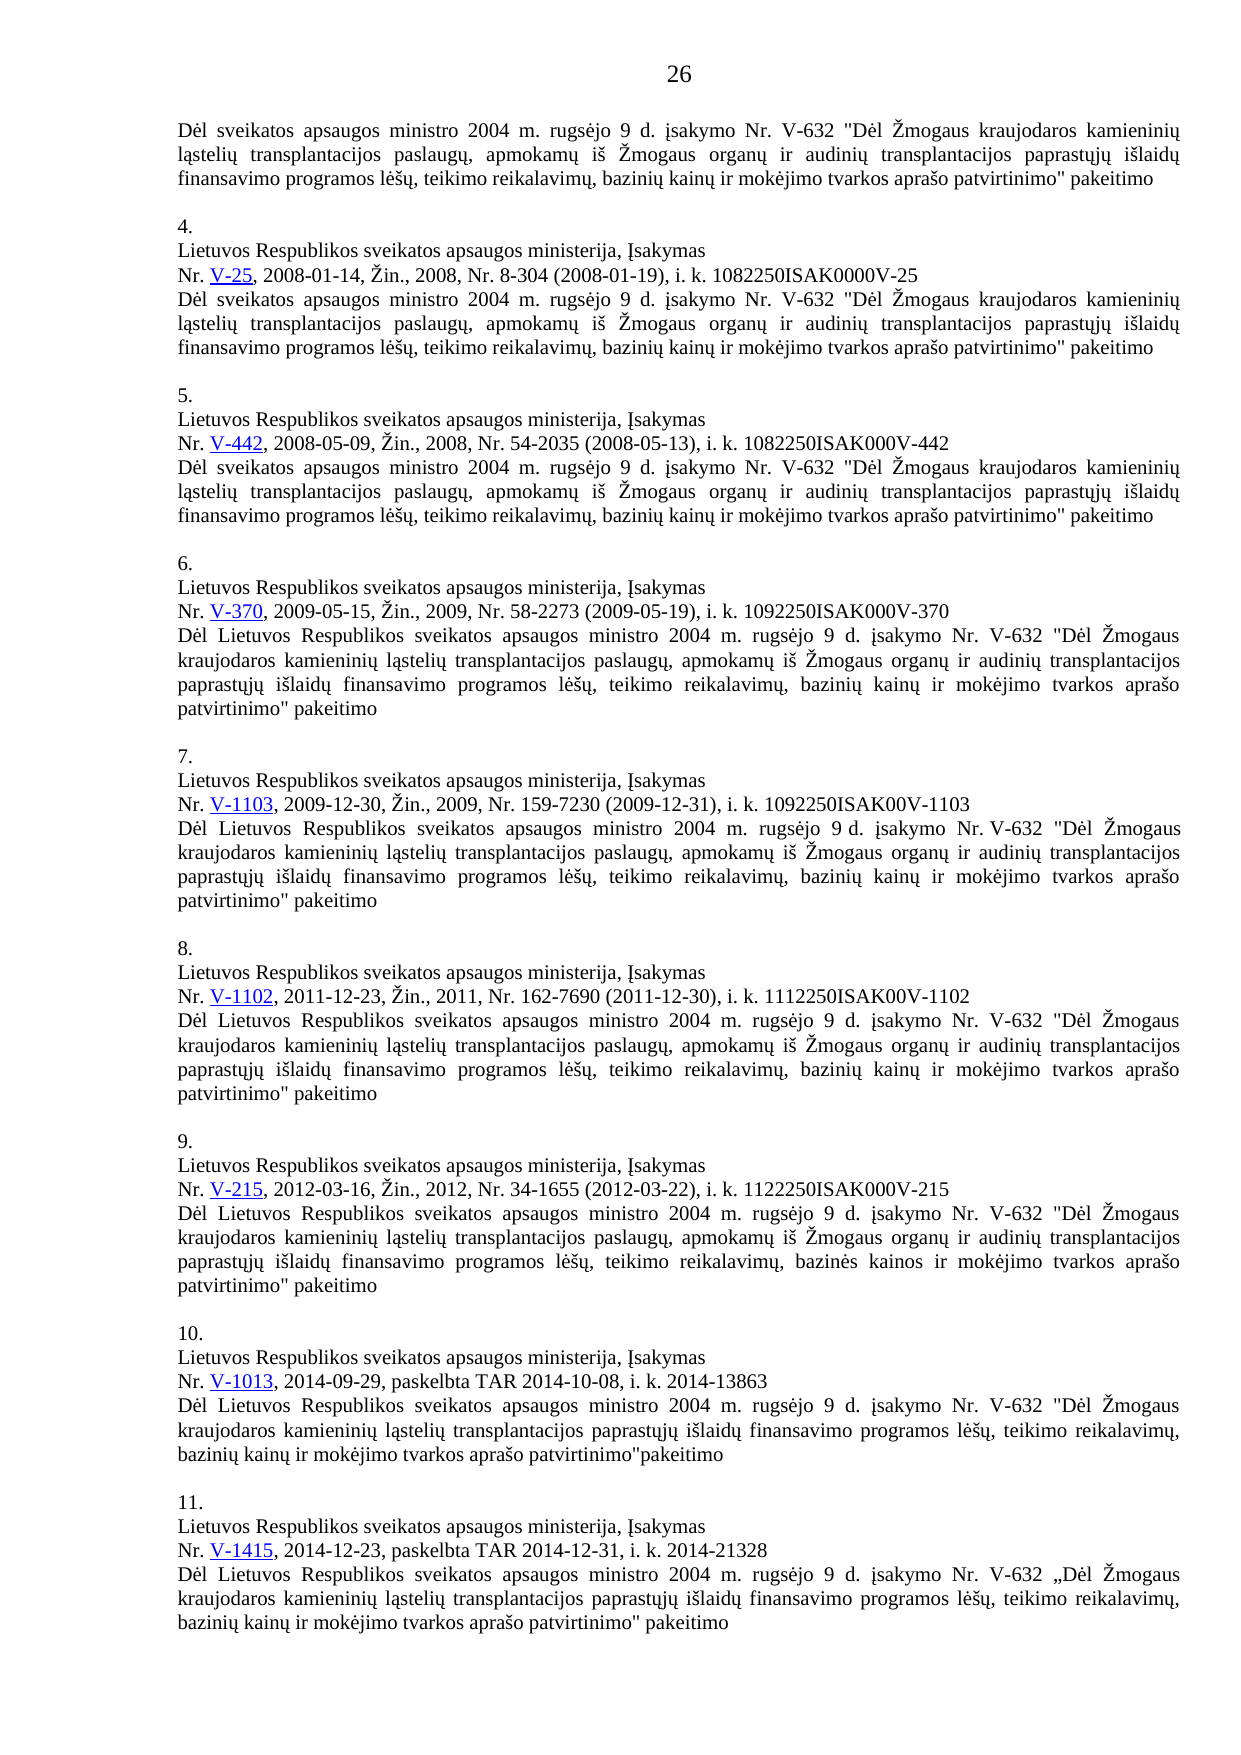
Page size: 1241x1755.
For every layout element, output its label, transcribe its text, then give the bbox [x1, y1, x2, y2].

text Lietuvos Respublikos sveikatos apsaugos ministerija, Įsakymas [177, 1514, 1181, 1538]
text Nr. V-370, 2009-05-15, Žin., 2009, Nr. 58-2273 (2009-05-19), i. k. 1092250ISAK000V-370 [177, 599, 1181, 623]
text Lietuvos Respublikos sveikatos apsaugos ministerija, Įsakymas [177, 407, 1181, 431]
text Lietuvos Respublikos sveikatos apsaugos ministerija, Įsakymas [177, 768, 1181, 792]
text 10. [177, 1321, 1181, 1345]
text Dėl Lietuvos Respublikos sveikatos apsaugos ministro 2004 m. rugsėjo 9 d. įsakymo Nr. V-632 "Dėl Žmogaus kraujodaros kamieninių ląstelių transplantacijos paslaugų, apmokamų iš Žmogaus organų ir audinių transplantacijos paprastųjų išlaidų finansavimo programos lėšų, teikimo reikalavimų, bazinių kainų ir mokėjimo tvarkos aprašo patvirtinimo" pakeitimo [177, 816, 1181, 912]
text Dėl sveikatos apsaugos ministro 2004 m. rugsėjo 9 d. įsakymo Nr. V-632 "Dėl Žmogaus kraujodaros kamieninių ląstelių transplantacijos paslaugų, apmokamų iš Žmogaus organų ir audinių transplantacijos paprastųjų išlaidų finansavimo programos lėšų, teikimo reikalavimų, bazinių kainų ir mokėjimo tvarkos aprašo patvirtinimo" pakeitimo [177, 118, 1181, 190]
text Dėl sveikatos apsaugos ministro 2004 m. rugsėjo 9 d. įsakymo Nr. V-632 "Dėl Žmogaus kraujodaros kamieninių ląstelių transplantacijos paslaugų, apmokamų iš Žmogaus organų ir audinių transplantacijos paprastųjų išlaidų finansavimo programos lėšų, teikimo reikalavimų, bazinių kainų ir mokėjimo tvarkos aprašo patvirtinimo" pakeitimo [177, 455, 1181, 527]
text 7. [177, 744, 1181, 768]
text Nr. V-25, 2008-01-14, Žin., 2008, Nr. 8-304 (2008-01-19), i. k. 1082250ISAK0000V-25 [177, 262, 1181, 287]
text Nr. V-1013, 2014-09-29, paskelbta TAR 2014-10-08, i. k. 2014-13863 [177, 1369, 1181, 1393]
text 4. [177, 214, 1181, 238]
text Dėl Lietuvos Respublikos sveikatos apsaugos ministro 2004 m. rugsėjo 9 d. įsakymo Nr. V-632 "Dėl Žmogaus kraujodaros kamieninių ląstelių transplantacijos paslaugų, apmokamų iš Žmogaus organų ir audinių transplantacijos paprastųjų išlaidų finansavimo programos lėšų, teikimo reikalavimų, bazinių kainų ir mokėjimo tvarkos aprašo patvirtinimo" pakeitimo [177, 1008, 1181, 1105]
text Dėl Lietuvos Respublikos sveikatos apsaugos ministro 2004 m. rugsėjo 9 d. įsakymo Nr. V-632 "Dėl Žmogaus kraujodaros kamieninių ląstelių transplantacijos paslaugų, apmokamų iš Žmogaus organų ir audinių transplantacijos paprastųjų išlaidų finansavimo programos lėšų, teikimo reikalavimų, bazinių kainų ir mokėjimo tvarkos aprašo patvirtinimo" pakeitimo [177, 623, 1181, 720]
text Nr. V-1415, 2014-12-23, paskelbta TAR 2014-12-31, i. k. 2014-21328 [177, 1538, 1181, 1562]
text Lietuvos Respublikos sveikatos apsaugos ministerija, Įsakymas [177, 238, 1181, 262]
text Lietuvos Respublikos sveikatos apsaugos ministerija, Įsakymas [177, 1345, 1181, 1369]
text 11. [177, 1490, 1181, 1514]
text Nr. V-215, 2012-03-16, Žin., 2012, Nr. 34-1655 (2012-03-22), i. k. 1122250ISAK000V-215 [177, 1177, 1181, 1201]
text 6. [177, 551, 1181, 575]
text Lietuvos Respublikos sveikatos apsaugos ministerija, Įsakymas [177, 960, 1181, 984]
text Dėl Lietuvos Respublikos sveikatos apsaugos ministro 2004 m. rugsėjo 9 d. įsakymo Nr. V-632 "Dėl Žmogaus kraujodaros kamieninių ląstelių transplantacijos paprastųjų išlaidų finansavimo programos lėšų, teikimo reikalavimų, bazinių kainų ir mokėjimo tvarkos aprašo patvirtinimo"pakeitimo [177, 1393, 1181, 1466]
text 5. [177, 383, 1181, 407]
text Lietuvos Respublikos sveikatos apsaugos ministerija, Įsakymas [177, 1153, 1181, 1177]
text Dėl sveikatos apsaugos ministro 2004 m. rugsėjo 9 d. įsakymo Nr. V-632 "Dėl Žmogaus kraujodaros kamieninių ląstelių transplantacijos paslaugų, apmokamų iš Žmogaus organų ir audinių transplantacijos paprastųjų išlaidų finansavimo programos lėšų, teikimo reikalavimų, bazinių kainų ir mokėjimo tvarkos aprašo patvirtinimo" pakeitimo [177, 287, 1181, 359]
text Nr. V-1102, 2011-12-23, Žin., 2011, Nr. 162-7690 (2011-12-30), i. k. 1112250ISAK00V-1102 [177, 984, 1181, 1008]
text Nr. V-442, 2008-05-09, Žin., 2008, Nr. 54-2035 (2008-05-13), i. k. 1082250ISAK000V-442 [177, 431, 1181, 455]
text Lietuvos Respublikos sveikatos apsaugos ministerija, Įsakymas [177, 575, 1181, 599]
text Dėl Lietuvos Respublikos sveikatos apsaugos ministro 2004 m. rugsėjo 9 d. įsakymo Nr. V-632 "Dėl Žmogaus kraujodaros kamieninių ląstelių transplantacijos paslaugų, apmokamų iš Žmogaus organų ir audinių transplantacijos paprastųjų išlaidų finansavimo programos lėšų, teikimo reikalavimų, bazinės kainos ir mokėjimo tvarkos aprašo patvirtinimo" pakeitimo [177, 1201, 1181, 1297]
text 9. [177, 1129, 1181, 1153]
text Dėl Lietuvos Respublikos sveikatos apsaugos ministro 2004 m. rugsėjo 9 d. įsakymo Nr. V-632 „Dėl Žmogaus kraujodaros kamieninių ląstelių transplantacijos paprastųjų išlaidų finansavimo programos lėšų, teikimo reikalavimų, bazinių kainų ir mokėjimo tvarkos aprašo patvirtinimo" pakeitimo [177, 1562, 1181, 1634]
text 8. [177, 936, 1181, 960]
text Nr. V-1103, 2009-12-30, Žin., 2009, Nr. 159-7230 (2009-12-31), i. k. 1092250ISAK00V-1103 [177, 792, 1181, 816]
